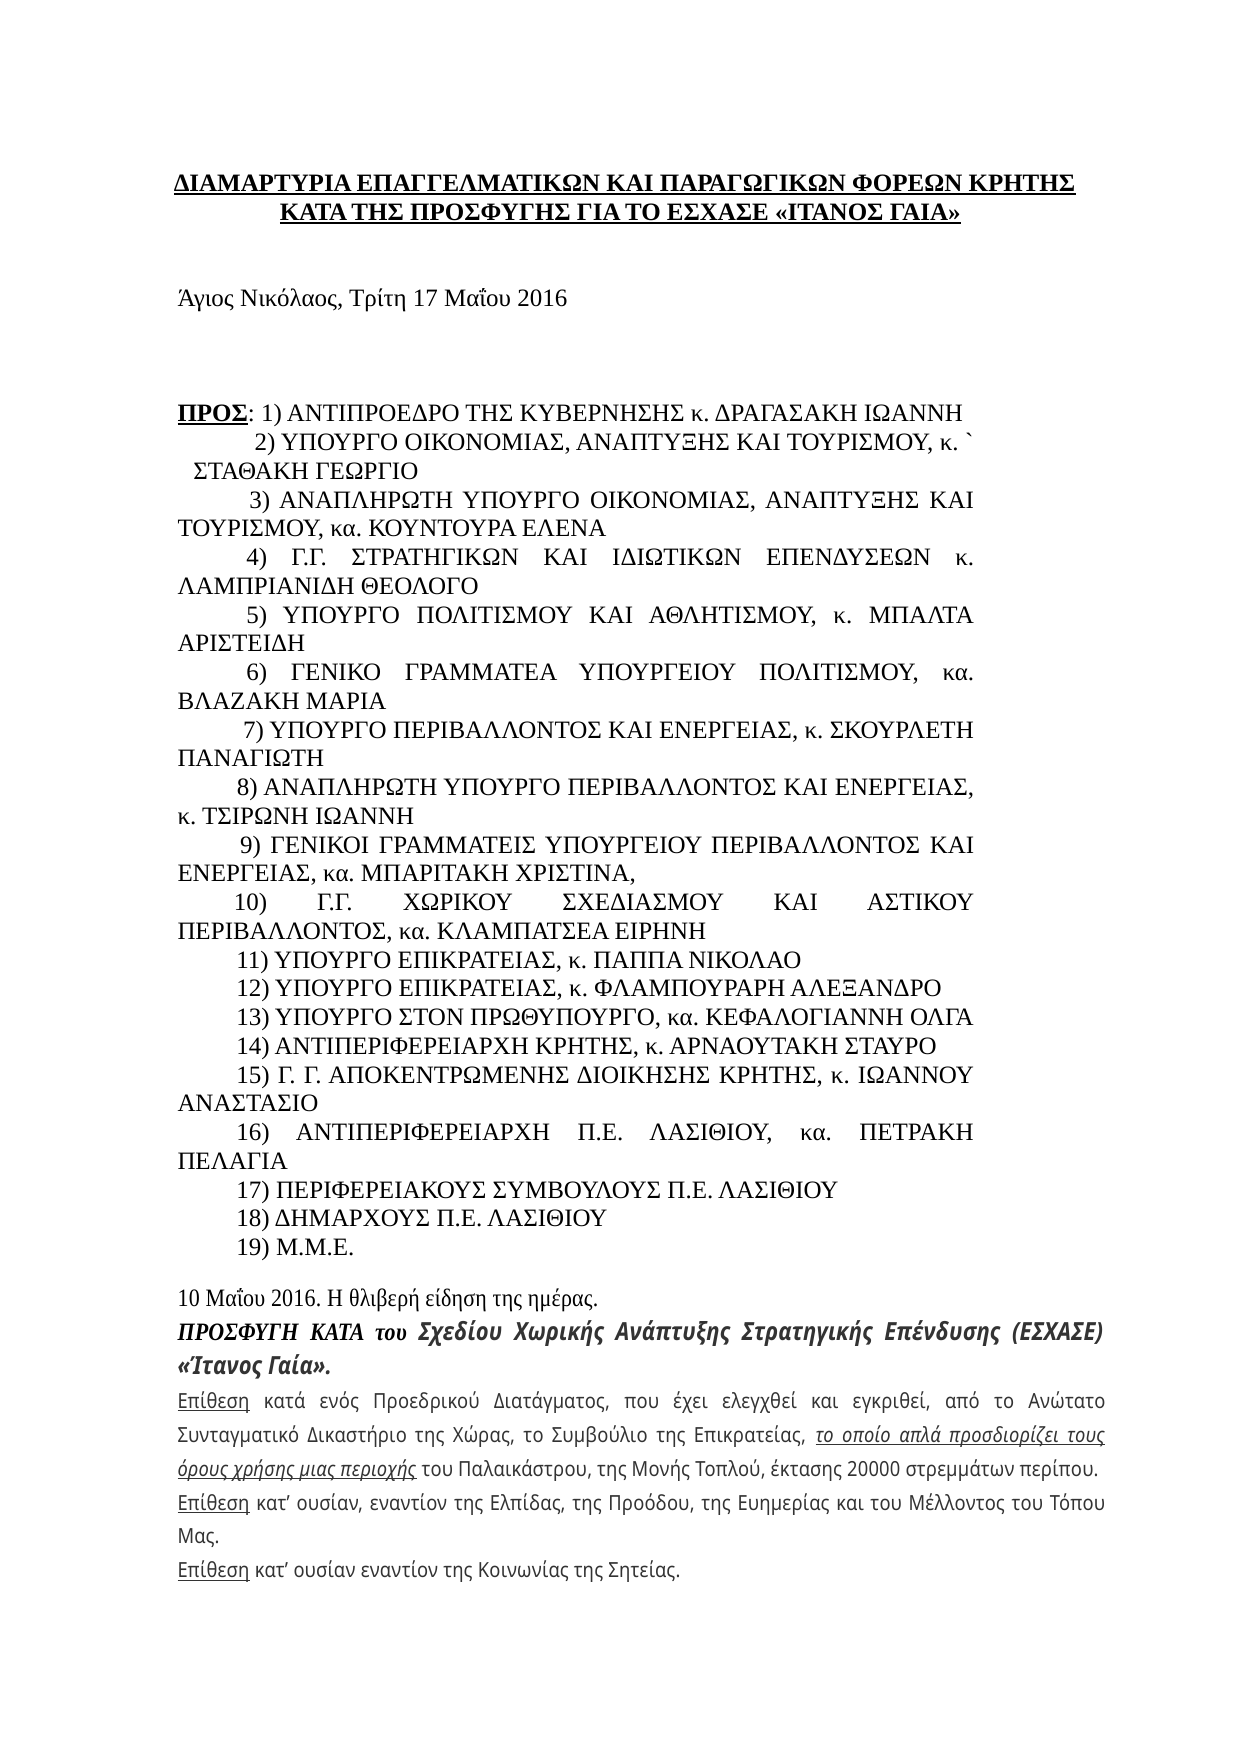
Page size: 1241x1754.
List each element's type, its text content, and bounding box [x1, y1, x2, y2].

text Άγιος Νικόλαος, Τρίτη 17 Μαΐου 2016 [118, 283, 974, 312]
text 19) Μ.Μ.Ε. [177, 1232, 974, 1261]
text 11) ΥΠΟΥΡΓΟ ΕΠΙΚΡΑΤΕΙΑΣ, κ. ΠΑΠΠΑ ΝΙΚΟΛΑΟ [177, 945, 974, 973]
text 3) ΑΝΑΠΛΗΡΩΤΗ ΥΠΟΥΡΓΟ ΟΙΚΟΝΟΜΙΑΣ, ΑΝΑΠΤΥΞΗΣ ΚΑΙ ΤΟΥΡΙΣΜΟΥ, κα. ΚΟΥΝΤΟΥΡΑ ΕΛΕΝΑ [177, 485, 974, 542]
text 5) ΥΠΟΥΡΓΟ ΠΟΛΙΤΙΣΜΟΥ ΚΑΙ ΑΘΛΗΤΙΣΜΟΥ, κ. ΜΠΑΛΤΑ ΑΡΙΣΤΕΙΔΗ [177, 600, 974, 657]
text 17) ΠΕΡΙΦΕΡΕΙΑΚΟΥΣ ΣΥΜΒΟΥΛΟΥΣ Π.Ε. ΛΑΣΙΘΙΟΥ [177, 1175, 974, 1203]
text Επίθεση κατ’ ουσίαν, εναντίον της Ελπίδας, της Προόδου, της Ευημερίας και του Μέλλοντος του Τόπου Μας. [177, 1483, 1107, 1551]
text 7) ΥΠΟΥΡΓΟ ΠΕΡΙΒΑΛΛΟΝΤΟΣ ΚΑΙ ΕΝΕΡΓΕΙΑΣ, κ. ΣΚΟΥΡΛΕΤΗ ΠΑΝΑΓΙΩΤΗ [177, 715, 974, 772]
text 4) Γ.Γ. ΣΤΡΑΤΗΓΙΚΩΝ ΚΑΙ ΙΔΙΩΤΙΚΩΝ ΕΠΕΝΔΥΣΕΩΝ κ. ΛΑΜΠΡΙΑΝΙΔΗ ΘΕΟΛΟΓΟ [177, 542, 974, 600]
text 10 Μαΐου 2016. Η θλιβερή είδηση της ημέρας. [177, 1279, 1107, 1313]
text 9) ΓΕΝΙΚΟΙ ΓΡΑΜΜΑΤΕΙΣ ΥΠΟΥΡΓΕΙΟΥ ΠΕΡΙΒΑΛΛΟΝΤΟΣ ΚΑΙ ΕΝΕΡΓΕΙΑΣ, κα. ΜΠΑΡΙΤΑΚΗ ΧΡΙΣΤΙΝΑ, [177, 830, 974, 887]
text ΚΑΤΑ ΤΗΣ ΠΡΟΣΦΥΓΗΣ ΓΙΑ ΤΟ ΕΣΧΑΣΕ «ΙΤΑΝΟΣ ΓΑΙΑ» [118, 197, 1122, 226]
text 2) ΥΠΟΥΡΓΟ ΟΙΚΟΝΟΜΙΑΣ, ΑΝΑΠΤΥΞΗΣ ΚΑΙ ΤΟΥΡΙΣΜΟΥ, κ. ` ΣΤΑΘΑΚΗ ΓΕΩΡΓΙΟ [118, 427, 974, 485]
text ΠΡΟΣΦΥΓΗ ΚΑΤΑ του Σχεδίου Χωρικής Ανάπτυξης Στρατηγικής Επένδυσης (ΕΣΧΑΣΕ) «Ίτανος Γαία». [177, 1313, 1107, 1381]
text 14) ΑΝΤΙΠΕΡΙΦΕΡΕΙΑΡΧΗ ΚΡΗΤΗΣ, κ. ΑΡΝΑΟΥΤΑΚΗ ΣΤΑΥΡΟ [177, 1031, 974, 1060]
text 8) ΑΝΑΠΛΗΡΩΤΗ ΥΠΟΥΡΓΟ ΠΕΡΙΒΑΛΛΟΝΤΟΣ ΚΑΙ ΕΝΕΡΓΕΙΑΣ, κ. ΤΣΙΡΩΝΗ ΙΩΑΝΝΗ [177, 772, 974, 830]
text ΠΡΟΣ: 1) ΑΝΤΙΠΡΟΕΔΡΟ ΤΗΣ ΚΥΒΕΡΝΗΣΗΣ κ. ΔΡΑΓΑΣΑΚΗ ΙΩΑΝΝΗ [118, 398, 974, 427]
text 10) Γ.Γ. ΧΩΡΙΚΟΥ ΣΧΕΔΙΑΣΜΟΥ ΚΑΙ ΑΣΤΙΚΟΥ ΠΕΡΙΒΑΛΛΟΝΤΟΣ, κα. ΚΛΑΜΠΑΤΣΕΑ ΕΙΡΗΝΗ [177, 887, 974, 945]
text 12) ΥΠΟΥΡΓΟ ΕΠΙΚΡΑΤΕΙΑΣ, κ. ΦΛΑΜΠΟΥΡΑΡΗ ΑΛΕΞΑΝΔΡΟ [177, 973, 974, 1002]
text 15) Γ. Γ. ΑΠΟΚΕΝΤΡΩΜΕΝΗΣ ΔΙΟΙΚΗΣΗΣ ΚΡΗΤΗΣ, κ. ΙΩΑΝΝΟΥ ΑΝΑΣΤΑΣΙΟ [177, 1060, 974, 1117]
text Επίθεση κατά ενός Προεδρικού Διατάγματος, που έχει ελεγχθεί και εγκριθεί, από το Ανώτατο Συνταγματικό Δικαστήριο της Χώρας, το Συμβούλιο της Επικρατείας, το οποίο απλά προσδιορίζει τους όρους χρήσης μιας περιοχής του Παλαικάστρου, της Μονής Τοπλού, έκτασης 20000 στρεμμάτων περίπου. [177, 1381, 1107, 1483]
text 16) ΑΝΤΙΠΕΡΙΦΕΡΕΙΑΡΧΗ Π.Ε. ΛΑΣΙΘΙΟΥ, κα. ΠΕΤΡΑΚΗ ΠΕΛΑΓΙΑ [177, 1117, 974, 1175]
text 6) ΓΕΝΙΚΟ ΓΡΑΜΜΑΤΕΑ ΥΠΟΥΡΓΕΙΟΥ ΠΟΛΙΤΙΣΜΟΥ, κα. ΒΛΑΖΑΚΗ ΜΑΡΙΑ [177, 657, 974, 715]
text 13) ΥΠΟΥΡΓΟ ΣΤΟΝ ΠΡΩΘΥΠΟΥΡΓΟ, κα. ΚΕΦΑΛΟΓΙΑΝΝΗ ΟΛΓΑ [177, 1002, 974, 1031]
text ΔΙΑΜΑΡΤΥΡΙΑ ΕΠΑΓΓΕΛΜΑΤΙΚΩΝ ΚΑΙ ΠΑΡΑΓΩΓΙΚΩΝ ΦΟΡΕΩΝ ΚΡΗΤΗΣ [133, 168, 1116, 197]
text 18) ΔΗΜΑΡΧΟΥΣ Π.Ε. ΛΑΣΙΘΙΟΥ [177, 1203, 974, 1232]
text Επίθεση κατ’ ουσίαν εναντίον της Κοινωνίας της Σητείας. [177, 1551, 1107, 1585]
